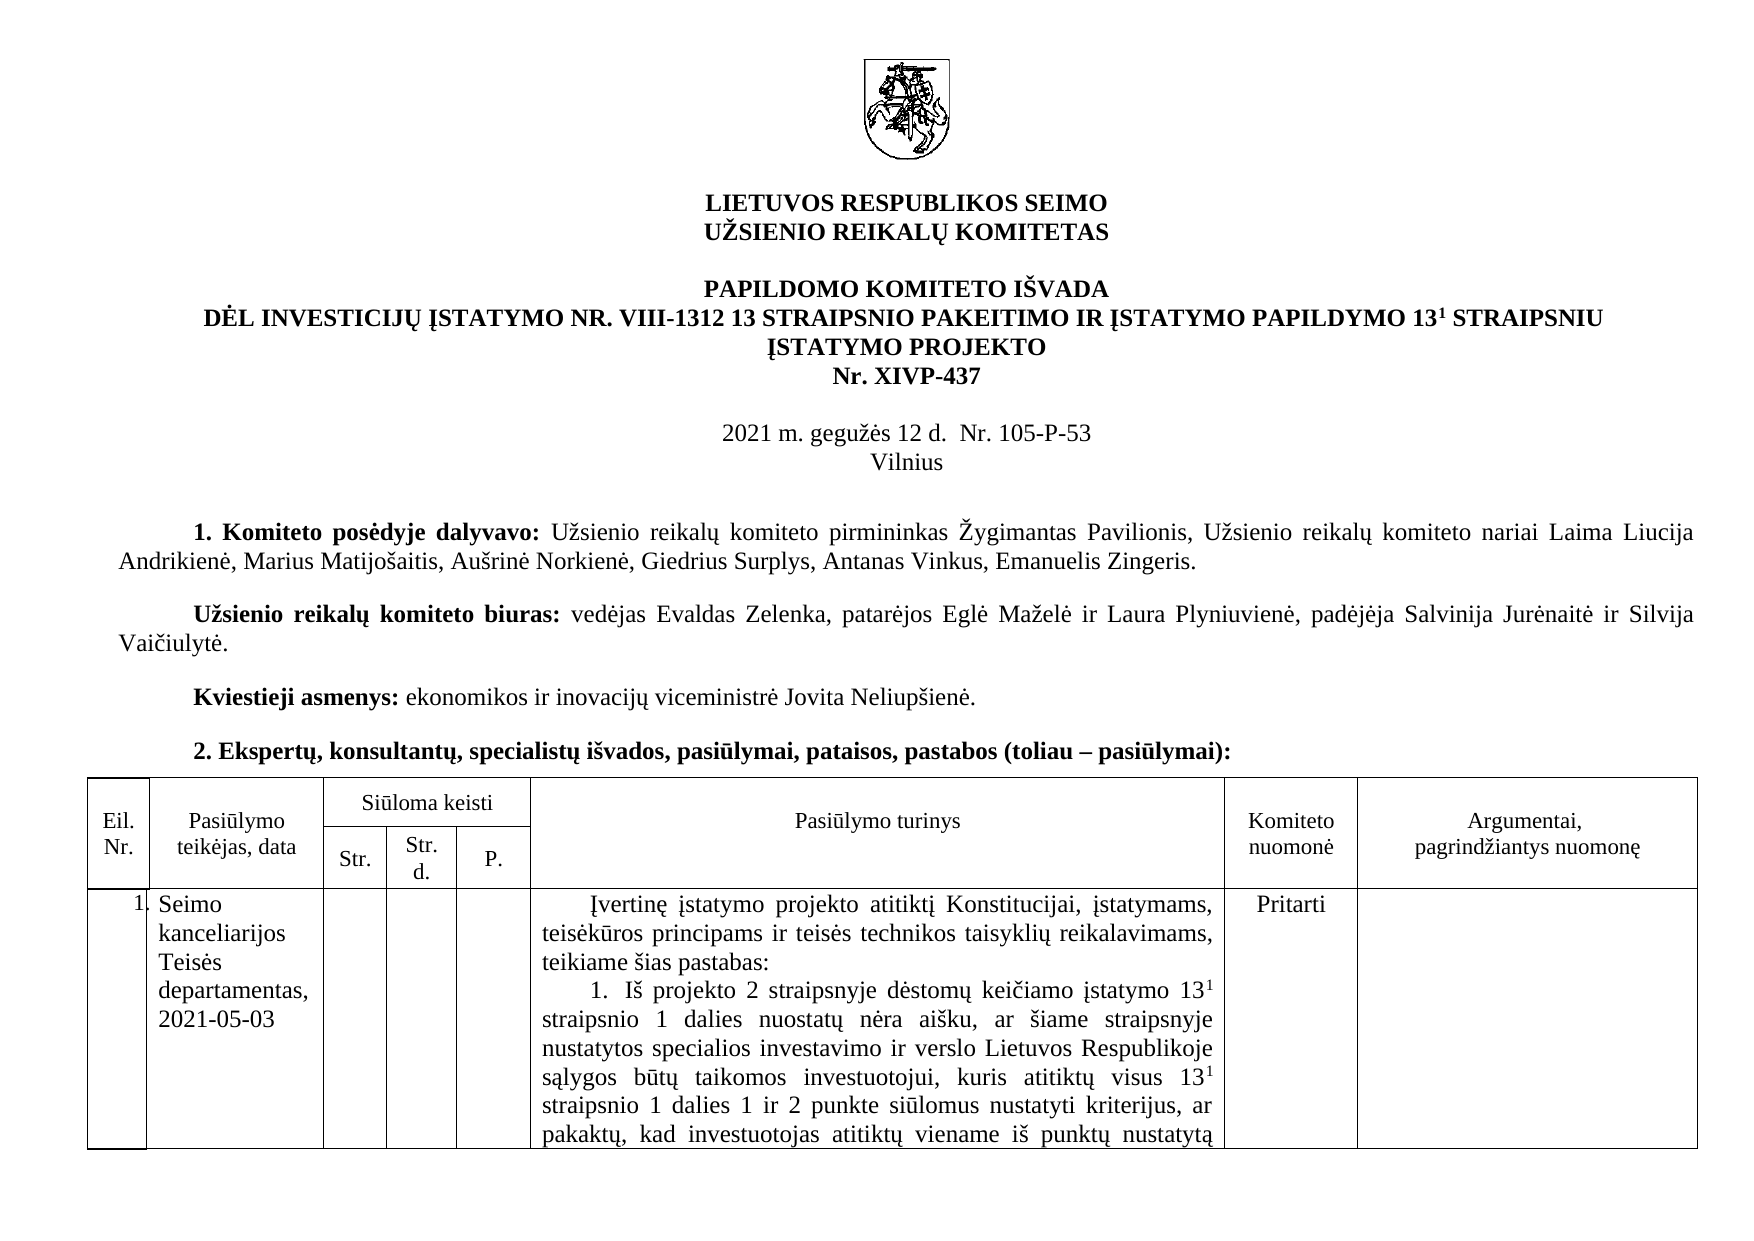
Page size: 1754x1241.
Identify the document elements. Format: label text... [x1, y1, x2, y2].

text Kviestieji asmenys: ekonomikos ir inovacijų viceministrė Jovita Neliupšienė. [118, 682, 1695, 711]
table_header Eil. Nr. [88, 779, 149, 888]
table_header Argumentai, pagrindžiantys nuomonę [1358, 778, 1697, 888]
table_cell Str. d. [387, 827, 456, 888]
table_cell [457, 889, 530, 1148]
table_cell P. [457, 827, 530, 888]
text LIETUVOS RESPUBLIKOS SEIMO [118, 188, 1695, 217]
table_cell Str. [324, 827, 386, 888]
text 1. Komiteto posėdyje dalyvavo: Užsienio reikalų komiteto pirmininkas Žygimantas Pavilionis, Užsienio reikalų komiteto nariai Laima Liucija Andrikienė, Marius Matijošaitis, Aušrinė Norkienė, Giedrius Surplys, Antanas Vinkus, Emanuelis Zingeris. [118, 517, 1695, 574]
table_cell Seimo kanceliarijos Teisės departamentas, 2021-05-03 [147, 889, 323, 1148]
text ĮSTATYMO PROJEKTO [118, 332, 1695, 361]
text Užsienio reikalų komitetas [118, 217, 1695, 246]
text DĖL INVESTICIJŲ ĮSTATYMO NR. VIII-1312 13 STRAIPSNIO PAKEITIMO IR ĮSTATYMO PAPILDYMO 131 STRAIPSNIU [118, 303, 1695, 332]
text Užsienio reikalų komiteto biuras: vedėjas Evaldas Zelenka, patarėjos Eglė Maželė ir Laura Plyniuvienė, padėjėja Salvinija Jurėnaitė ir Silvija Vaičiulytė. [118, 599, 1695, 657]
table_cell Įvertinę įstatymo projekto atitiktį Konstitucijai, įstatymams, teisėkūros principams ir teisės technikos taisyklių reikalavimams, teikiame šias pastabas: 1. Iš projekto 2 straipsnyje dėstomų keičiamo įstatymo 131 straipsnio 1 dalies nuostatų nėra aišku, ar šiame straipsnyje nustatytos specialios investavimo ir verslo Lietuvos Respublikoje sąlygos būtų taikomos investuotojui, kuris atitiktų visus 131 straipsnio 1 dalies 1 ir 2 punkte siūlomus nustatyti kriterijus, ar pakaktų, kad investuotojas atitiktų viename iš punktų nustatytą [531, 889, 1224, 1148]
table_cell [387, 889, 456, 1148]
table_header Pasiūlymo turinys [531, 778, 1224, 888]
table_header Pasiūlymo teikėjas, data [150, 778, 323, 888]
text Nr. XIVP-437 [118, 361, 1695, 389]
table_cell Pritarti [1225, 889, 1357, 1148]
table_cell [1358, 889, 1697, 1148]
table_header Komiteto nuomonė [1225, 778, 1357, 888]
text PAPILDOMO KOMITETO IŠVADA [118, 274, 1695, 303]
text 2. Ekspertų, konsultantų, specialistų išvados, pasiūlymai, pataisos, pastabos (toliau – pasiūlymai): [118, 736, 1695, 764]
text 2021 m. gegužės 12 d. Nr. 105-P-53 [118, 418, 1695, 447]
table_cell [324, 889, 386, 1148]
table_header Siūloma keisti [324, 778, 530, 826]
table_cell [88, 890, 146, 1148]
text Vilnius [118, 447, 1695, 476]
